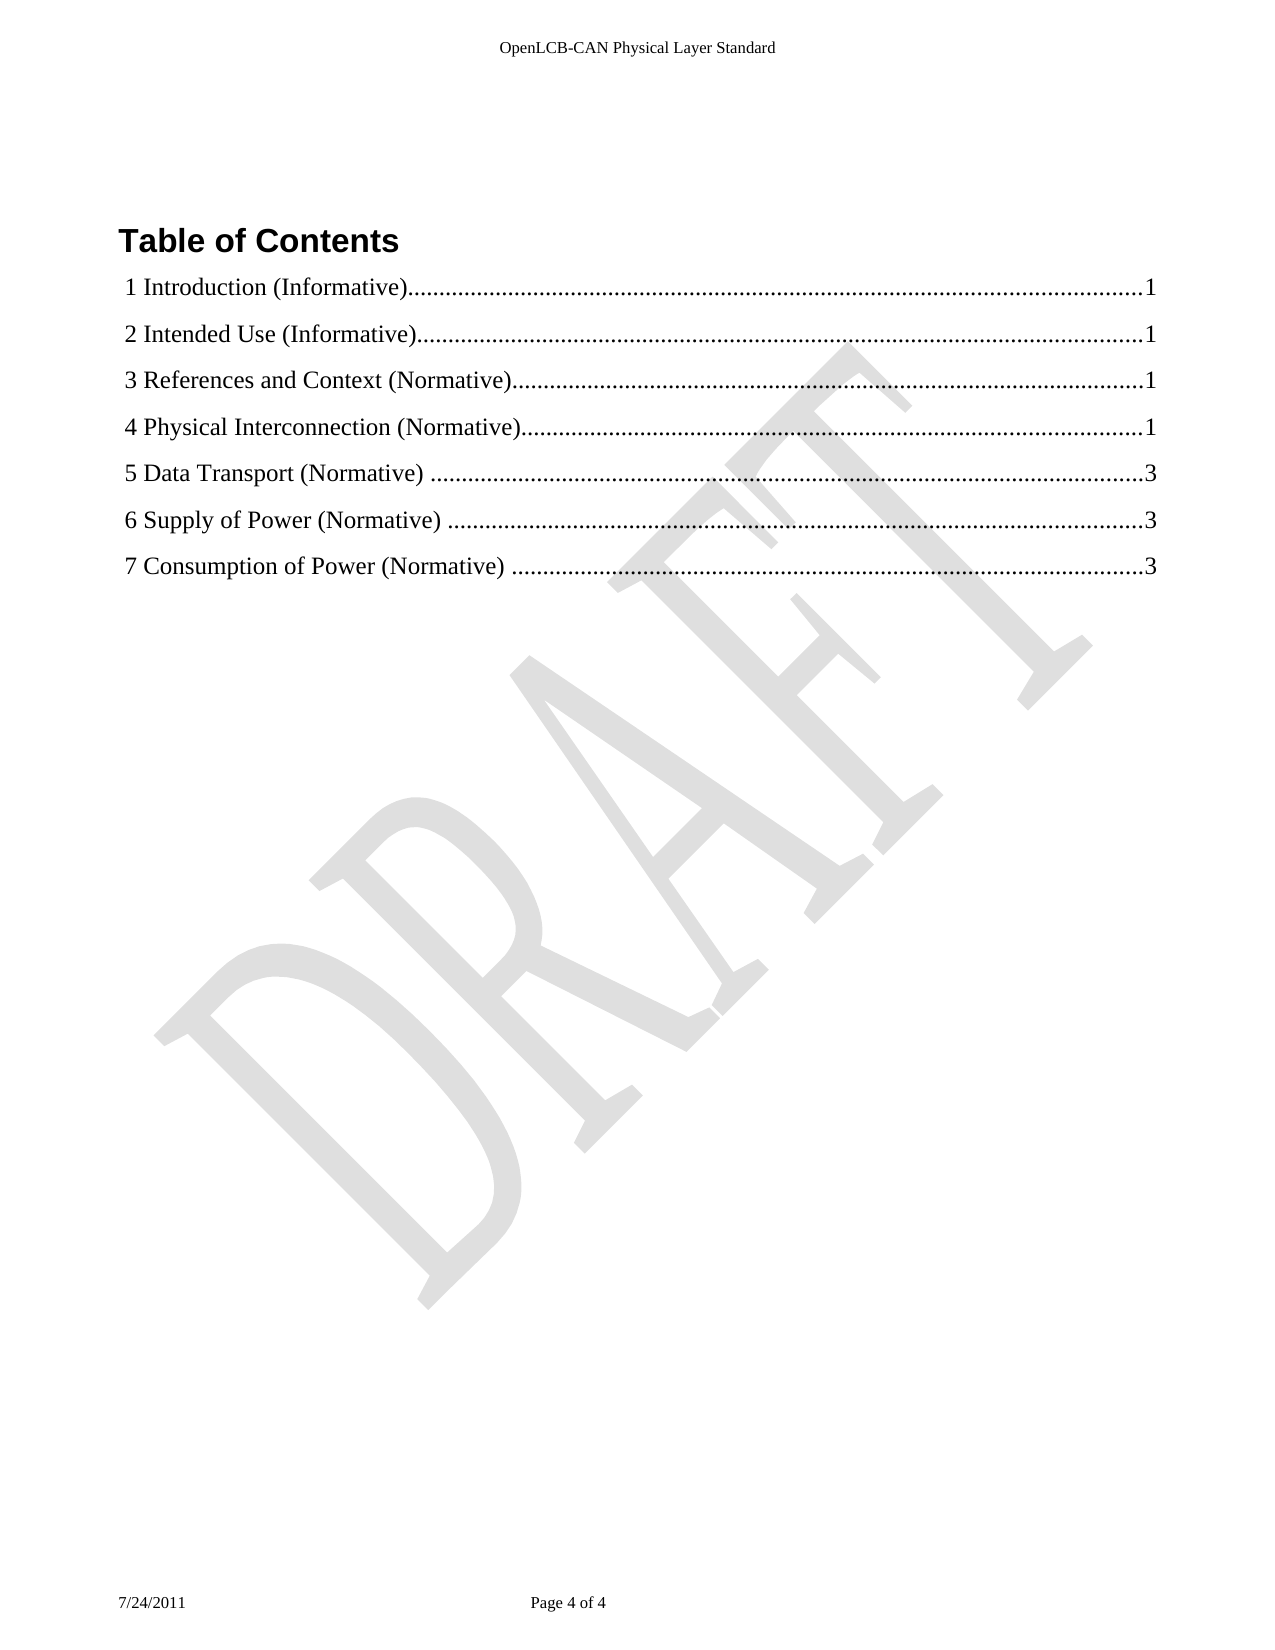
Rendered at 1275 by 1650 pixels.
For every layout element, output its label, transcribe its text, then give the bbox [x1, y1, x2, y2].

text 3 References and Context (Normative) 1 [873, 365, 1157, 394]
text 6 Supply of Power (Normative) 3 [695, 509, 751, 533]
text 2 Intended Use (Informative) 1 [118, 319, 1157, 348]
text 5 Data Transport (Normative) 3 [118, 458, 745, 487]
text 5 Data Transport (Normative) 3 [862, 458, 1157, 487]
text 3 References and Context (Normative) 1 [118, 365, 823, 394]
subtitle Table of Contents [118, 221, 1157, 260]
text 5 Data Transport (Normative) 3 [757, 458, 848, 487]
text 6 Supply of Power (Normative) 3 [909, 505, 1157, 533]
text 6 Supply of Power (Normative) 3 [742, 505, 894, 533]
text 1 Introduction (Informative) 1 [118, 272, 1157, 301]
text 4 Physical Interconnection (Normative) 1 [118, 412, 776, 441]
text 7 Consumption of Power (Normative) 3 [665, 551, 941, 580]
text 6 Supply of Power (Normative) 3 [118, 505, 683, 533]
text 7 Consumption of Power (Normative) 3 [955, 551, 1157, 580]
text 4 Physical Interconnection (Normative) 1 [816, 412, 1157, 441]
text 7 Consumption of Power (Normative) 3 [118, 551, 637, 580]
text 3 References and Context (Normative) 1 [834, 374, 882, 394]
